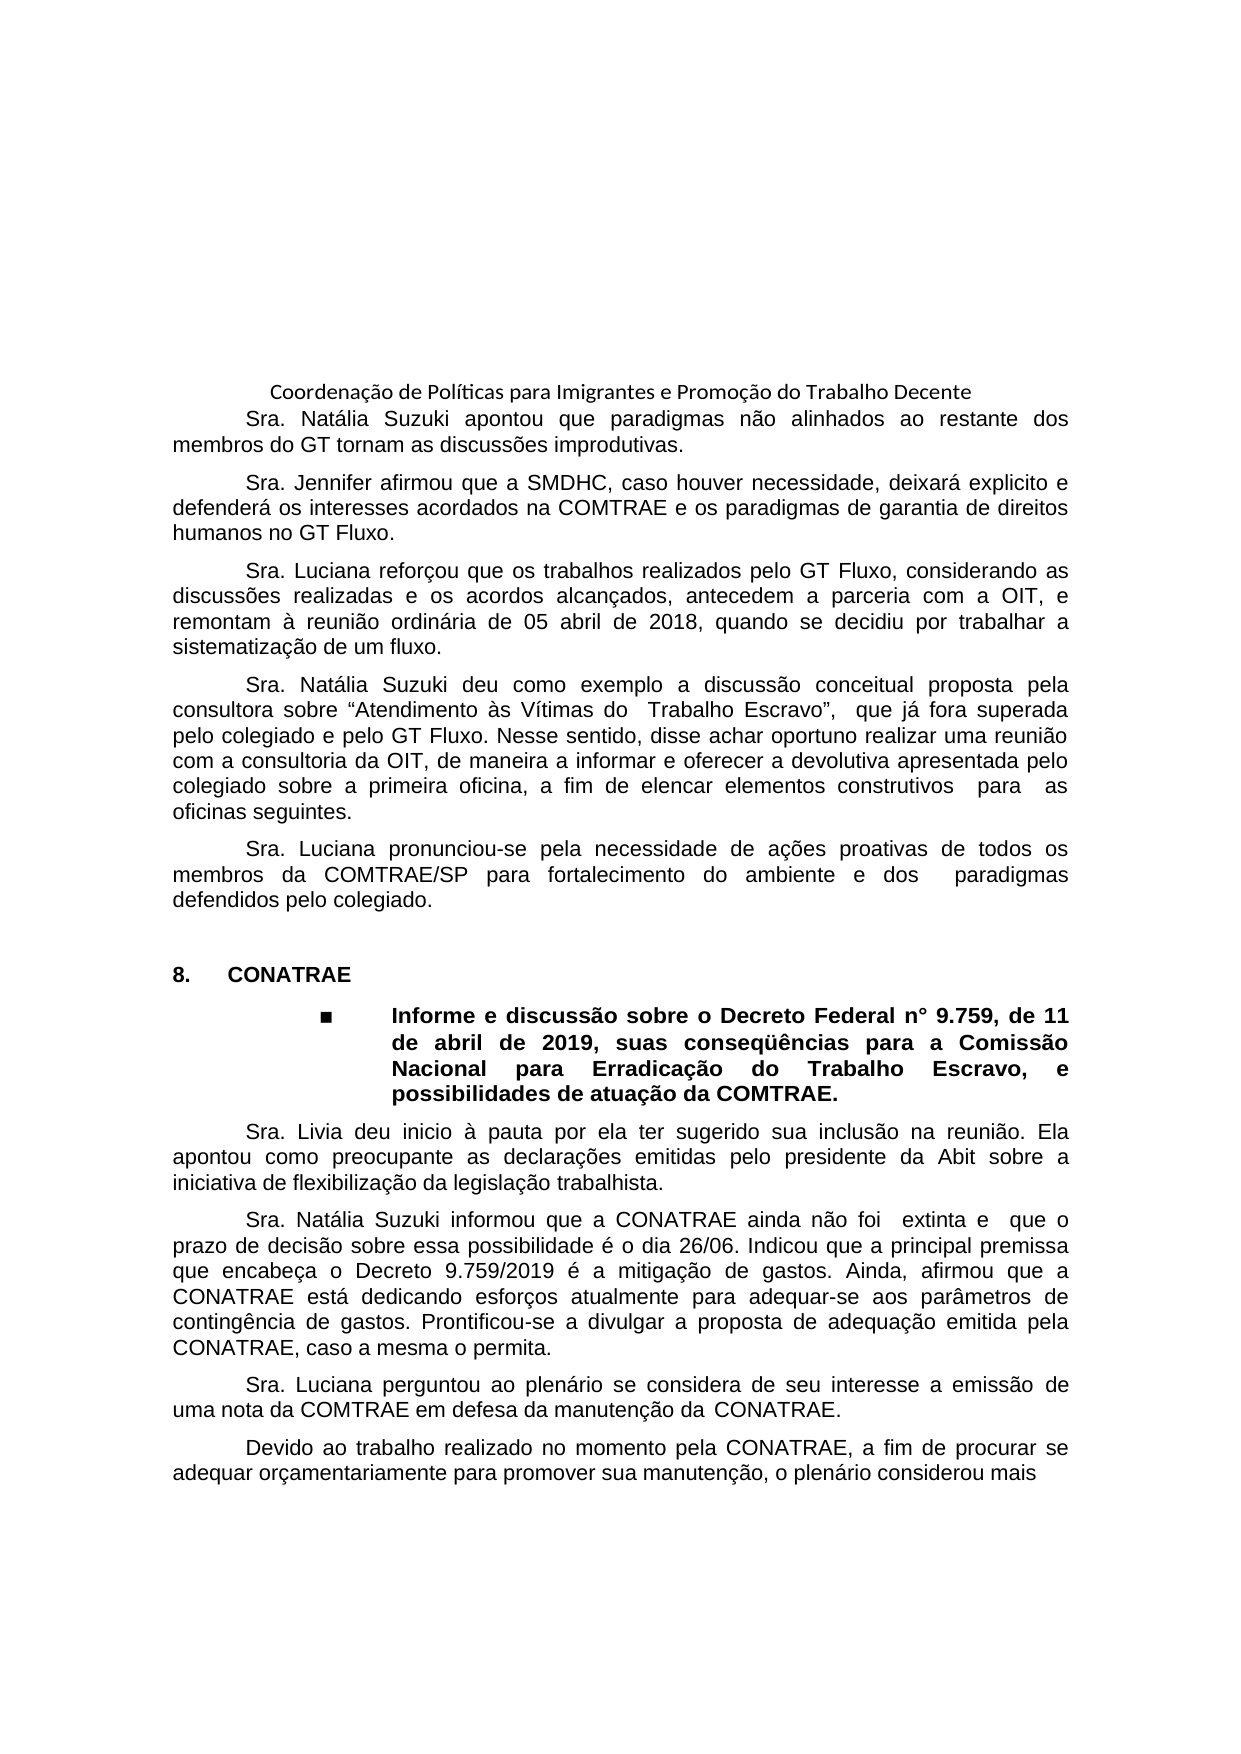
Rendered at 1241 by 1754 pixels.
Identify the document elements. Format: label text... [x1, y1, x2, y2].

text Sra. Luciana perguntou ao plenário se considera de seu interesse a emissão de uma nota da COMTRAE em defesa da manutenção da CONATRAE. [172, 1372, 1069, 1422]
text Sra. Luciana pronunciou-se pela necessidade de ações proativas de todos os membros da COMTRAE/SP para fortalecimento do ambiente e dos paradigmas defendidos pelo colegiado. [172, 836, 1069, 912]
text Sra. Natália Suzuki apontou que paradigmas não alinhados ao restante dos membros do GT tornam as discussões improdutivas. [172, 406, 1069, 457]
text Coordenação de Políticas para Imigrantes e Promoção do Trabalho Decente [196, 378, 1046, 405]
text Sra. Natália Suzuki deu como exemplo a discussão conceitual proposta pela consultora sobre “Atendimento às Vítimas do Trabalho Escravo”, que já fora superada pelo colegiado e pelo GT Fluxo. Nesse sentido, disse achar oportuno realizar uma reunião com a consultoria da OIT, de maneira a informar e oferecer a devolutiva apresentada pelo colegiado sobre a primeira oficina, a fim de elencar elementos construtivos para as oficinas seguintes. [172, 672, 1069, 824]
text Sra. Natália Suzuki informou que a CONATRAE ainda não foi extinta e que o prazo de decisão sobre essa possibilidade é o dia 26/06. Indicou que a principal premissa que encabeça o Decreto 9.759/2019 é a mitigação de gastos. Ainda, afirmou que a CONATRAE está dedicando esforços atualmente para adequar-se aos parâmetros de contingência de gastos. Prontificou-se a divulgar a proposta de adequação emitida pela CONATRAE, caso a mesma o permita. [172, 1207, 1070, 1359]
subtitle CONATRAE [172, 962, 1082, 988]
text Devido ao trabalho realizado no momento pela CONATRAE, a fim de procurar se adequar orçamentariamente para promover sua manutenção, o plenário considerou mais [172, 1435, 1069, 1486]
list Informe e discussão sobre o Decreto Federal n° 9.759, de 11 de abril de 2019, suas conseqüências para a Comissão Nacional para Erradicação do Trabalho Escravo, e possibilidades de atuação da COMTRAE. [318, 1000, 1070, 1106]
text Sra. Jennifer afirmou que a SMDHC, caso houver necessidade, deixará explicito e defenderá os interesses acordados na COMTRAE e os paradigmas de garantia de direitos humanos no GT Fluxo. [172, 469, 1069, 545]
text Sra. Luciana reforçou que os trabalhos realizados pelo GT Fluxo, considerando as discussões realizadas e os acordos alcançados, antecedem a parceria com a OIT, e remontam à reunião ordinária de 05 abril de 2018, quando se decidiu por trabalhar a sistematização de um fluxo. [172, 558, 1070, 659]
text Sra. Livia deu inicio à pauta por ela ter sugerido sua inclusão na reunião. Ela apontou como preocupante as declarações emitidas pelo presidente da Abit sobre a iniciativa de flexibilização da legislação trabalhista. [172, 1119, 1070, 1195]
